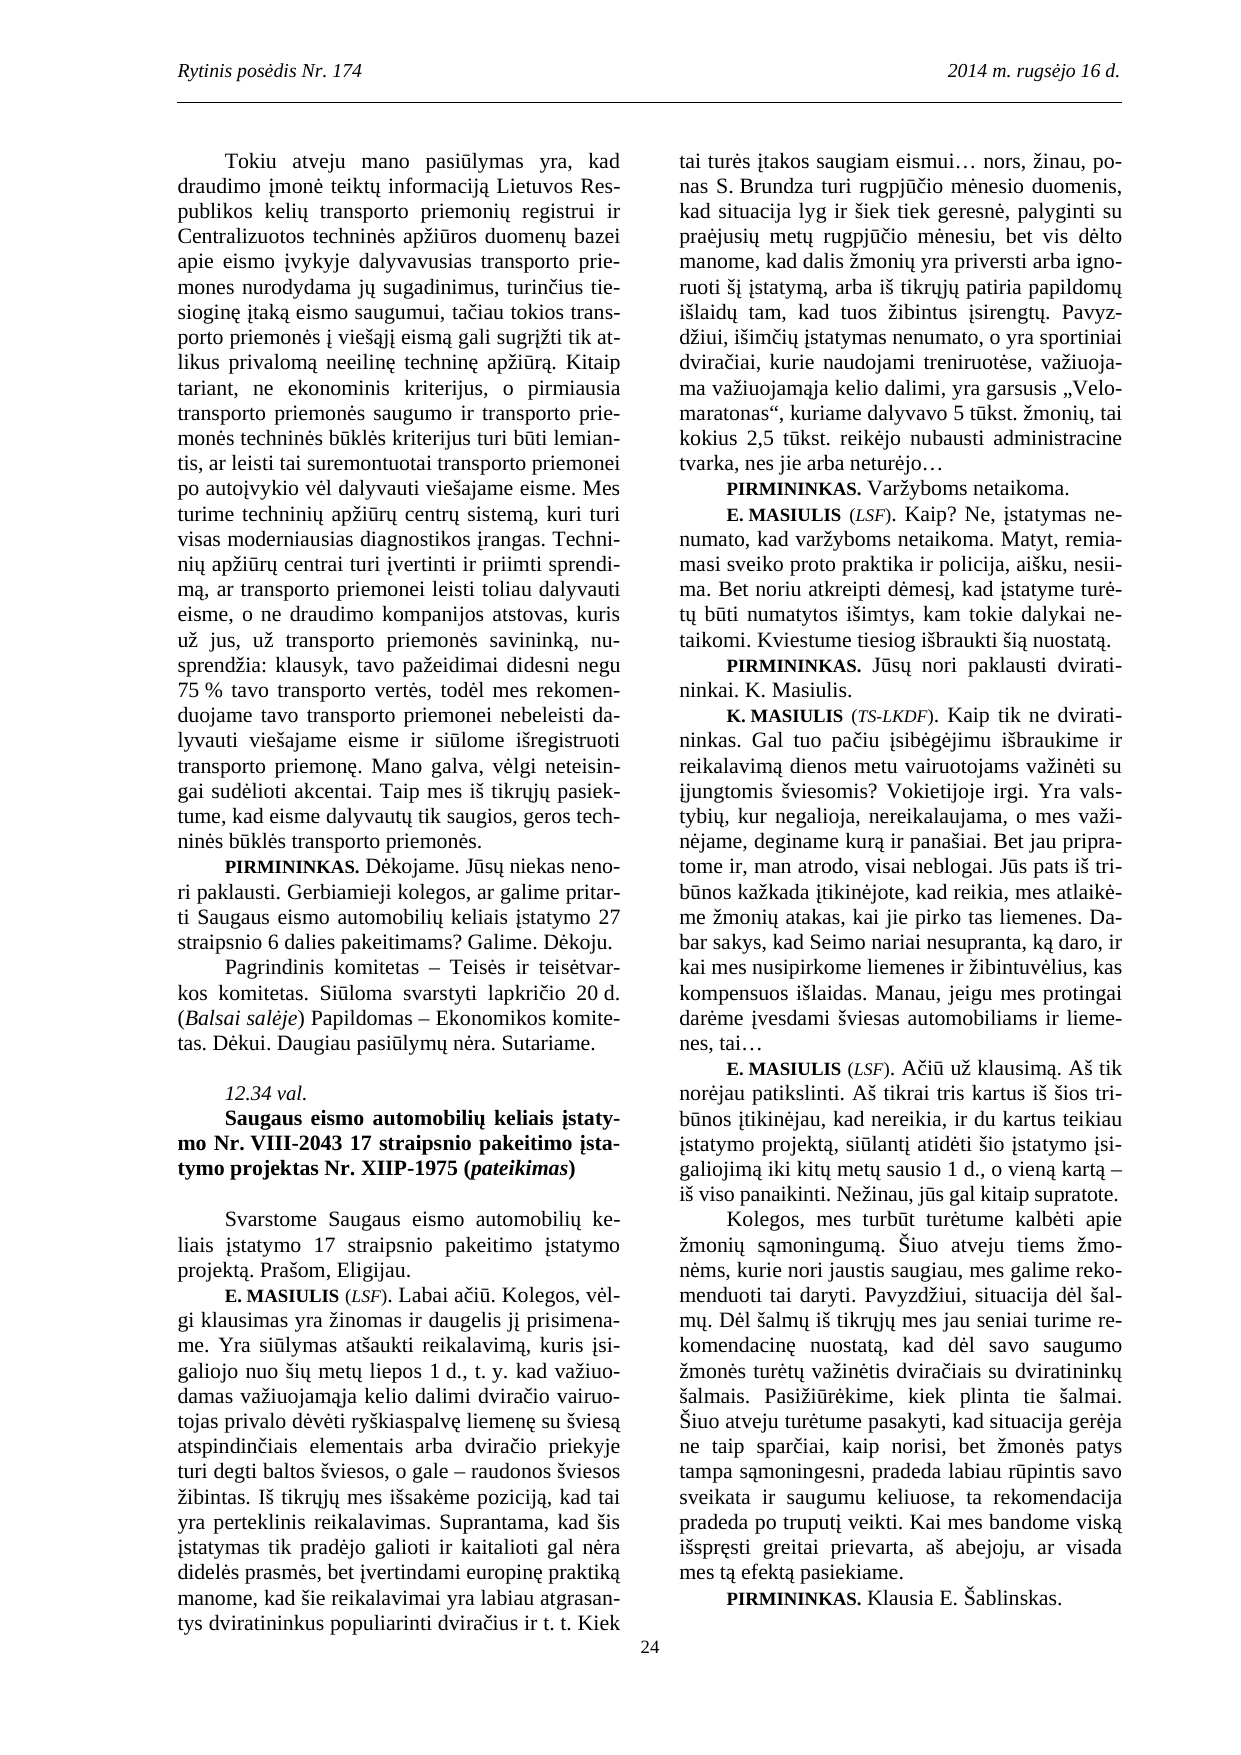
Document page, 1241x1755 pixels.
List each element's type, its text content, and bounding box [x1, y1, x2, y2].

text E. MASIULIS (LSF). Kaip? Ne, įsta­ty­mas ne­nu­ma­to, kad var­žy­boms ne­tai­ko­ma. Ma­tyt, re­mia­ma­si svei­ko pro­to prak­ti­ka ir po­li­ci­ja, aiš­ku, ne­si­i­ma. Bet no­riu at­kreip­ti dė­me­sį, kad įsta­ty­me tu­rė­tų bū­ti nu­ma­ty­tos iš­im­tys, kam to­kie da­ly­kai ne­tai­ko­mi. Kvies­tu­me tie­siog iš­brauk­ti šią nuo­sta­tą. [679, 501, 1122, 652]
text Ko­le­gos, mes tur­būt tu­rė­tu­me kal­bė­ti apie žmo­nių są­mo­nin­gu­mą. Šiuo at­ve­ju tiems žmo­nėms, ku­rie no­ri jaus­tis sau­giau, mes ga­li­me re­ko­men­duo­ti tai da­ry­ti. Pa­vyz­džiui, si­tu­a­ci­ja dėl šal­mų. Dėl šal­mų iš tik­rų­jų mes jau se­niai tu­ri­me re­ko­men­da­ci­nę nuo­sta­tą, kad dėl sa­vo sau­gu­mo žmo­nės tu­rė­tų va­ži­nė­tis dvi­ra­čiais su dvi­ra­ti­nin­kų šal­mais. Pa­si­žiū­rė­ki­me, kiek plin­ta tie šal­mai. Šiuo at­ve­ju tu­rė­tu­me pa­sa­ky­ti, kad si­tu­a­ci­ja ge­rė­ja ne taip spar­čiai, kaip no­ri­si, bet žmo­nės pa­tys tam­pa są­mo­nin­ges­ni, pra­de­da la­biau rū­pin­tis sa­vo svei­ka­ta ir sau­gu­mu ke­liuo­se, ta re­ko­men­da­ci­ja pra­de­da po tru­pu­tį veik­ti. Kai mes ban­do­me vis­ką iš­spręs­ti grei­tai prie­var­ta, aš abe­jo­ju, ar vi­sa­da mes tą efek­tą pa­sie­kia­me. [679, 1206, 1122, 1584]
text Pa­grin­di­nis ko­mi­te­tas – Tei­sės ir tei­sėt­var­kos ko­mi­te­tas. Siū­lo­ma svars­ty­ti lap­kri­čio 20 d. (Bal­sai sa­lė­je) Pa­pil­do­mas – Eko­no­mi­kos ko­mi­te­tas. Dė­kui. Dau­giau pa­siū­ly­mų nė­ra. Su­ta­ria­me. [177, 954, 620, 1055]
text K. MASIULIS (TS-LKDF). Kaip tik ne dvi­ra­ti­nin­kas. Gal tuo pa­čiu įsi­bė­gė­ji­mu iš­brau­ki­me ir rei­ka­la­vi­mą die­nos me­tu vai­ruo­to­jams va­ži­nė­ti su įjung­to­mis švie­so­mis? Vo­kie­ti­jo­je ir­gi. Yra vals­ty­bių, kur ne­ga­lio­ja, ne­rei­ka­lau­ja­ma, o mes va­ži­nė­ja­me, de­gi­na­me ku­rą ir pa­na­šiai. Bet jau pri­pra­to­me ir, man at­ro­do, vi­sai ne­blo­gai. Jūs pats iš tri­bū­nos kaž­ka­da įti­ki­nė­jo­te, kad rei­kia, mes at­lai­kė­me žmo­nių ata­kas, kai jie pir­ko tas lie­me­nes. Da­bar sa­kys, kad Sei­mo na­riai ne­su­pran­ta, ką da­ro, ir kai mes nu­si­pir­ko­me lie­me­nes ir ži­bin­tu­vė­lius, kas kom­pen­suos iš­lai­das. Ma­nau, jei­gu mes pro­tin­gai da­rė­me įves­da­mi švie­sas au­to­mo­bi­liams ir lie­me­nes, tai… [679, 702, 1122, 1055]
text E. MASIULIS (LSF). Ačiū už klau­si­mą. Aš tik no­rė­jau pa­tiks­lin­ti. Aš tik­rai tris kar­tus iš šios tri­bū­nos įti­ki­nė­jau, kad ne­rei­kia, ir du kar­tus tei­kiau įsta­ty­mo pro­jek­tą, siū­lan­tį ati­dė­ti šio įsta­ty­mo įsi­ga­lio­ji­mą iki ki­tų me­tų sau­sio 1 d., o vie­ną kar­tą – iš vi­so pa­nai­kin­ti. Ne­ži­nau, jūs gal ki­taip su­pra­to­te. [679, 1055, 1122, 1206]
text 12.34 val. [224, 1080, 620, 1104]
text E. MASIULIS (LSF). La­bai ačiū. Ko­le­gos, vėl­gi klau­si­mas yra ži­no­mas ir dau­ge­lis jį pri­si­me­na­me. Yra siū­ly­mas at­šauk­ti rei­ka­la­vi­mą, ku­ris įsi­ga­lio­jo nuo šių me­tų lie­pos 1 d., t. y. kad va­žiuo­da­mas va­žiuo­ja­mą­ja ke­lio da­li­mi dvi­ra­čio vai­ruo­to­jas pri­va­lo dė­vė­ti ryš­kias­pal­vę lie­me­nę su švie­są at­spin­din­čiais ele­men­tais ar­ba dvi­ra­čio prie­ky­je tu­ri deg­ti bal­tos švie­sos, o ga­le – rau­do­nos švie­sos ži­bin­tas. Iš tik­rų­jų mes iš­sa­kė­me po­zi­ci­ją, kad tai yra per­tek­li­nis rei­ka­la­vi­mas. Su­pran­ta­ma, kad šis įsta­ty­mas tik pra­dė­jo ga­lio­ti ir kai­ta­lio­ti gal nė­ra di­de­lės pras­mės, bet įver­tin­da­mi eu­ro­pi­nę prak­ti­ką ma­no­me, kad šie rei­ka­la­vi­mai yra la­biau at­gra­san­tys dvi­ra­ti­nin­kus po­pu­lia­rin­ti dvi­ra­čius ir t. t. Kiek [177, 1282, 620, 1635]
text PIRMININKAS. Dė­ko­ja­me. Jū­sų nie­kas ne­no­ri pa­klaus­ti. Ger­bia­mie­ji ko­le­gos, ar ga­li­me pri­tar­ti Sau­gaus eis­mo au­to­mo­bi­lių ke­liais įsta­ty­mo 27 straips­nio 6 da­lies pa­kei­ti­mams? Ga­li­me. Dė­ko­ju. [177, 853, 620, 954]
text To­kiu at­ve­ju ma­no pa­siū­ly­mas yra, kad drau­di­mo įmo­nė teik­tų in­for­ma­ci­ją Lie­tu­vos Res­pub­li­kos ke­lių trans­por­to prie­mo­nių re­gist­rui ir Cen­tra­li­zuo­tos tech­ni­nės ap­žiū­ros duo­me­nų ba­zei apie eis­mo įvy­ky­je da­ly­va­vu­sias trans­por­to prie­mo­nes nu­ro­dy­da­ma jų su­ga­di­ni­mus, tu­rin­čius tie­sio­gi­nę įta­ką eis­mo sau­gu­mui, ta­čiau to­kios tran­s­por­to prie­mo­nės į vie­šą­jį eis­mą ga­li su­grįž­ti tik at­li­kus pri­va­lo­mą ne­ei­li­nę tech­ni­nę ap­žiū­rą. Ki­taip ta­riant, ne eko­no­mi­nis kri­te­ri­jus, o pir­miau­sia tran­s­por­to prie­mo­nės sau­gu­mo ir trans­por­to prie­mo­nės tech­ni­nės būk­lės kri­te­ri­jus tu­ri bū­ti le­mian­tis, ar leis­ti tai su­re­mon­tuo­tai trans­por­to prie­mo­nei po au­to­įvy­kio vėl da­ly­vau­ti vie­ša­ja­me eis­me. Mes tu­ri­me tech­ni­nių ap­žiū­rų cen­trų sis­te­mą, ku­ri tu­ri vi­sas mo­der­niau­sias diag­nos­ti­kos įran­gas. Tech­ni­nių ap­žiū­rų cen­trai tu­ri įver­tin­ti ir pri­im­ti spren­di­mą, ar trans­por­to prie­mo­nei leis­ti to­liau da­ly­vau­ti eis­me, o ne drau­di­mo kom­pa­ni­jos at­sto­vas, ku­ris už jus, už trans­por­to prie­mo­nės sa­vi­nin­ką, nu­spren­džia: klau­syk, ta­vo pa­žei­di­mai di­des­ni ne­gu 75 % ta­vo trans­por­to ver­tės, to­dėl mes re­ko­men­duo­ja­me ta­vo trans­por­to prie­mo­nei ne­be­leis­ti da­ly­vau­ti vie­ša­ja­me eis­me ir siū­lo­me iš­re­gist­ruo­ti trans­por­to prie­mo­nę. Ma­no gal­va, vėl­gi ne­tei­sin­gai su­dė­lio­ti ak­cen­tai. Taip mes iš tik­rų­jų pa­siek­tu­me, kad eis­me da­ly­vau­tų tik sau­gios, ge­ros tech­ni­nės būk­lės trans­por­to prie­mo­nės. [177, 148, 620, 853]
text PIRMININKAS. Jū­sų no­ri pa­klaus­ti dvi­ra­ti­nin­kai. K. Ma­siu­lis. [679, 652, 1122, 702]
text Svars­to­me Sau­gaus eis­mo au­to­mo­bi­lių ke­liais įsta­ty­mo 17 straips­nio pa­kei­ti­mo įsta­ty­mo pro­jek­tą. Pra­šom, Eli­gi­jau. [177, 1206, 620, 1282]
text tai tu­rės įta­kos sau­giam eis­mui… nors, ži­nau, po­nas S. Brun­dza tu­ri rug­pjū­čio mė­ne­sio duo­me­nis, kad si­tu­a­ci­ja lyg ir šiek tiek ge­res­nė, pa­ly­gin­ti su pra­ėju­sių me­tų rug­pjū­čio mė­ne­siu, bet vis dėl­to ma­no­me, kad da­lis žmo­nių yra pri­vers­ti ar­ba ig­no­ruo­ti šį įsta­ty­mą, ar­ba iš tik­rų­jų pa­ti­ria pa­pil­do­mų iš­lai­dų tam, kad tuos ži­bin­tus įsi­reng­tų. Pa­vyz­džiui, iš­im­čių įsta­ty­mas ne­nu­ma­to, o yra spor­ti­niai dvi­ra­čiai, ku­rie nau­do­ja­mi tre­ni­ruo­tė­se, va­žiuo­ja­ma va­žiuo­ja­mą­ja ke­lio da­li­mi, yra gar­su­sis „Ve­lo­ma­ra­to­nas“, ku­ria­me da­ly­va­vo 5 tūkst. žmo­nių, tai ko­kius 2,5 tūkst. rei­kė­jo nu­baus­ti ad­mi­nist­ra­ci­ne tvar­ka, nes jie ar­ba ne­tu­rė­jo… [679, 148, 1122, 475]
text Sau­gaus eis­mo au­to­mo­bi­lių ke­liais įsta­ty­mo Nr. VIII-2043 17 straips­nio pa­kei­ti­mo įsta­ty­mo pro­jek­tas Nr. XIIP-1975 (pa­tei­ki­mas) [177, 1104, 620, 1180]
text PIRMININKAS. Klau­sia E. Šab­lins­kas. [679, 1584, 1122, 1610]
text PIRMININKAS. Var­žy­boms ne­tai­ko­ma. [679, 475, 1122, 501]
